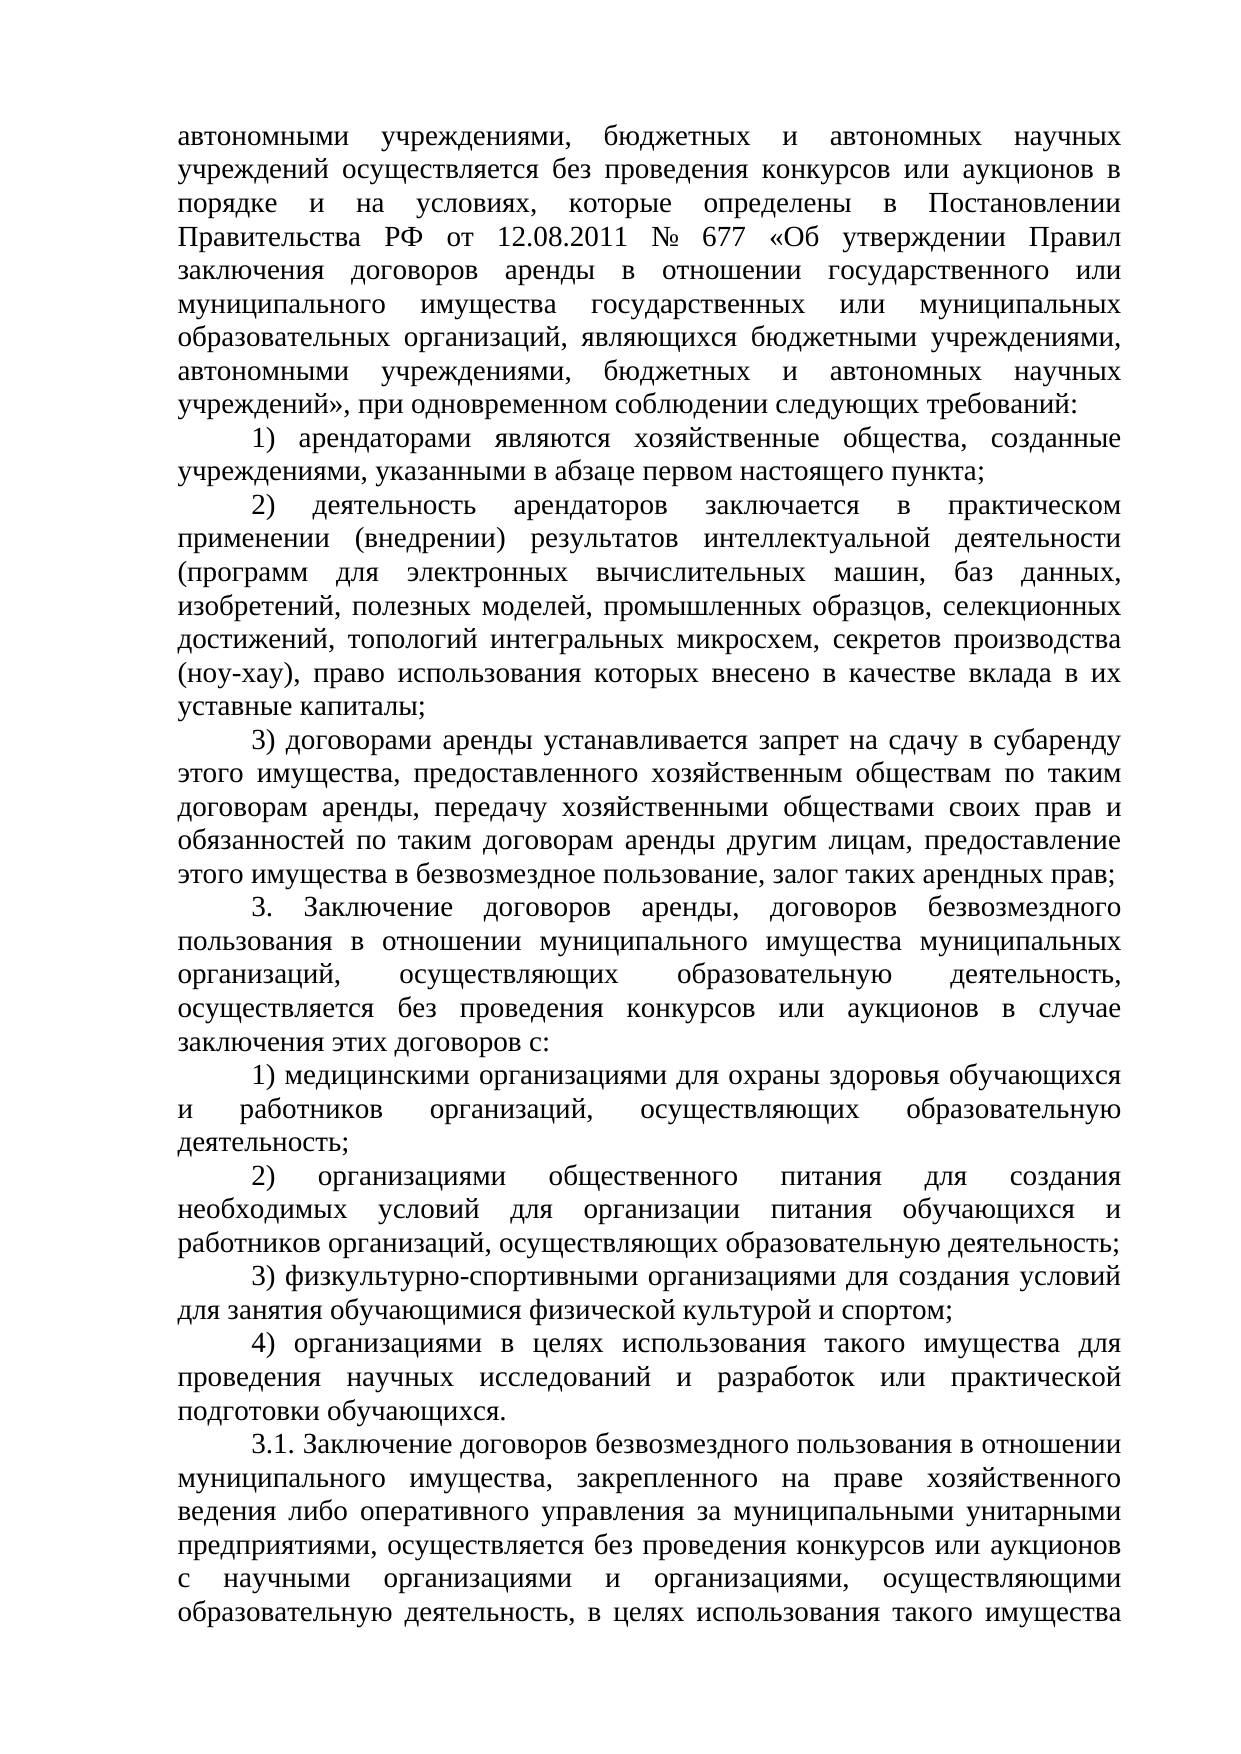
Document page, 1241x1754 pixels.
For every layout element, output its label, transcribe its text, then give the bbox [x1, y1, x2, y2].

text 3) договорами аренды устанавливается запрет на сдачу в субаренду этого имущества, предоставленного хозяйственным обществам по таким договорам аренды, передачу хозяйственными обществами своих прав и обязанностей по таким договорам аренды другим лицам, предоставление этого имущества в безвозмездное пользование, залог таких арендных прав; [177, 722, 1122, 889]
text 1) медицинскими организациями для охраны здоровья обучающихся и работников организаций, осуществляющих образовательную деятельность; [177, 1057, 1122, 1158]
text 2) организациями общественного питания для создания необходимых условий для организации питания обучающихся и работников организаций, осуществляющих образовательную деятельность; [177, 1158, 1122, 1258]
text 4) организациями в целях использования такого имущества для проведения научных исследований и разработок или практической подготовки обучающихся. [177, 1326, 1122, 1426]
text 3) физкультурно-спортивными организациями для создания условий для занятия обучающимися физической культурой и спортом; [177, 1258, 1122, 1326]
text 3. Заключение договоров аренды, договоров безвозмездного пользования в отношении муниципального имущества муниципальных организаций, осуществляющих образовательную деятельность, осуществляется без проведения конкурсов или аукционов в случае заключения этих договоров с: [177, 889, 1122, 1057]
text 3.1. Заключение договоров безвозмездного пользования в отношении муниципального имущества, закрепленного на праве хозяйственного ведения либо оперативного управления за муниципальными унитарными предприятиями, осуществляется без проведения конкурсов или аукционов с научными организациями и организациями, осуществляющими образовательную деятельность, в целях использования такого имущества [177, 1426, 1122, 1627]
text 1) арендаторами являются хозяйственные общества, созданные учреждениями, указанными в абзаце первом настоящего пункта; [177, 420, 1122, 487]
text 2) деятельность арендаторов заключается в практическом применении (внедрении) результатов интеллектуальной деятельности (программ для электронных вычислительных машин, баз данных, изобретений, полезных моделей, промышленных образцов, селекционных достижений, топологий интегральных микросхем, секретов производства (ноу-хау), право использования которых внесено в качестве вклада в их уставные капиталы; [177, 487, 1122, 722]
text автономными учреждениями, бюджетных и автономных научных учреждений осуществляется без проведения конкурсов или аукционов в порядке и на условиях, которые определены в Постановлении Правительства РФ от 12.08.2011 № 677 «Об утверждении Правил заключения договоров аренды в отношении государственного или муниципального имущества государственных или муниципальных образовательных организаций, являющихся бюджетными учреждениями, автономными учреждениями, бюджетных и автономных научных учреждений», при одновременном соблюдении следующих требований: [177, 118, 1122, 420]
